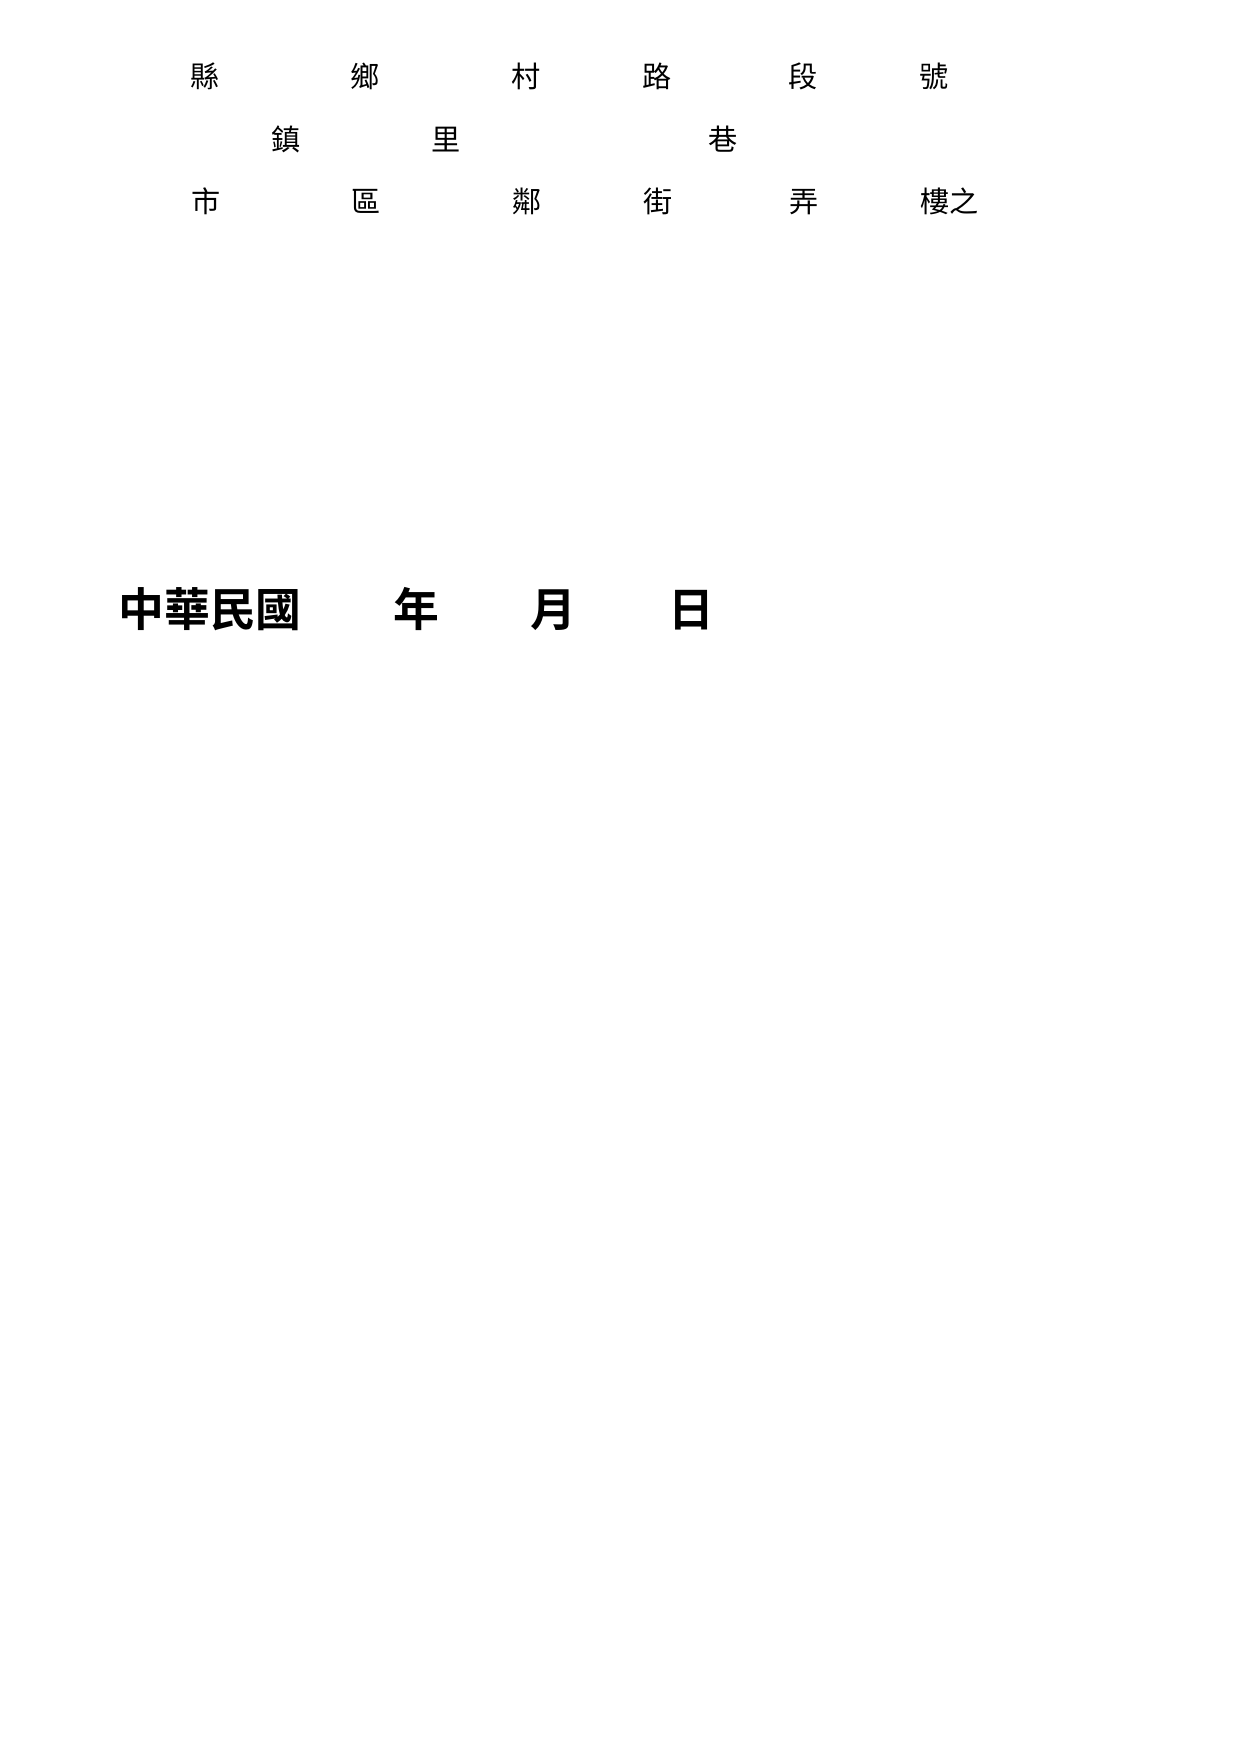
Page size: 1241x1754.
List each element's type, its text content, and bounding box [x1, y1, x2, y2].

text 鎮 里 巷 [118, 96, 1144, 158]
text 縣 鄉 村 路 段 號 [118, 33, 1144, 96]
text 市 區 鄰 街 弄 樓之 [118, 158, 1144, 221]
text 中華民國 年 月 日 [118, 533, 1144, 658]
